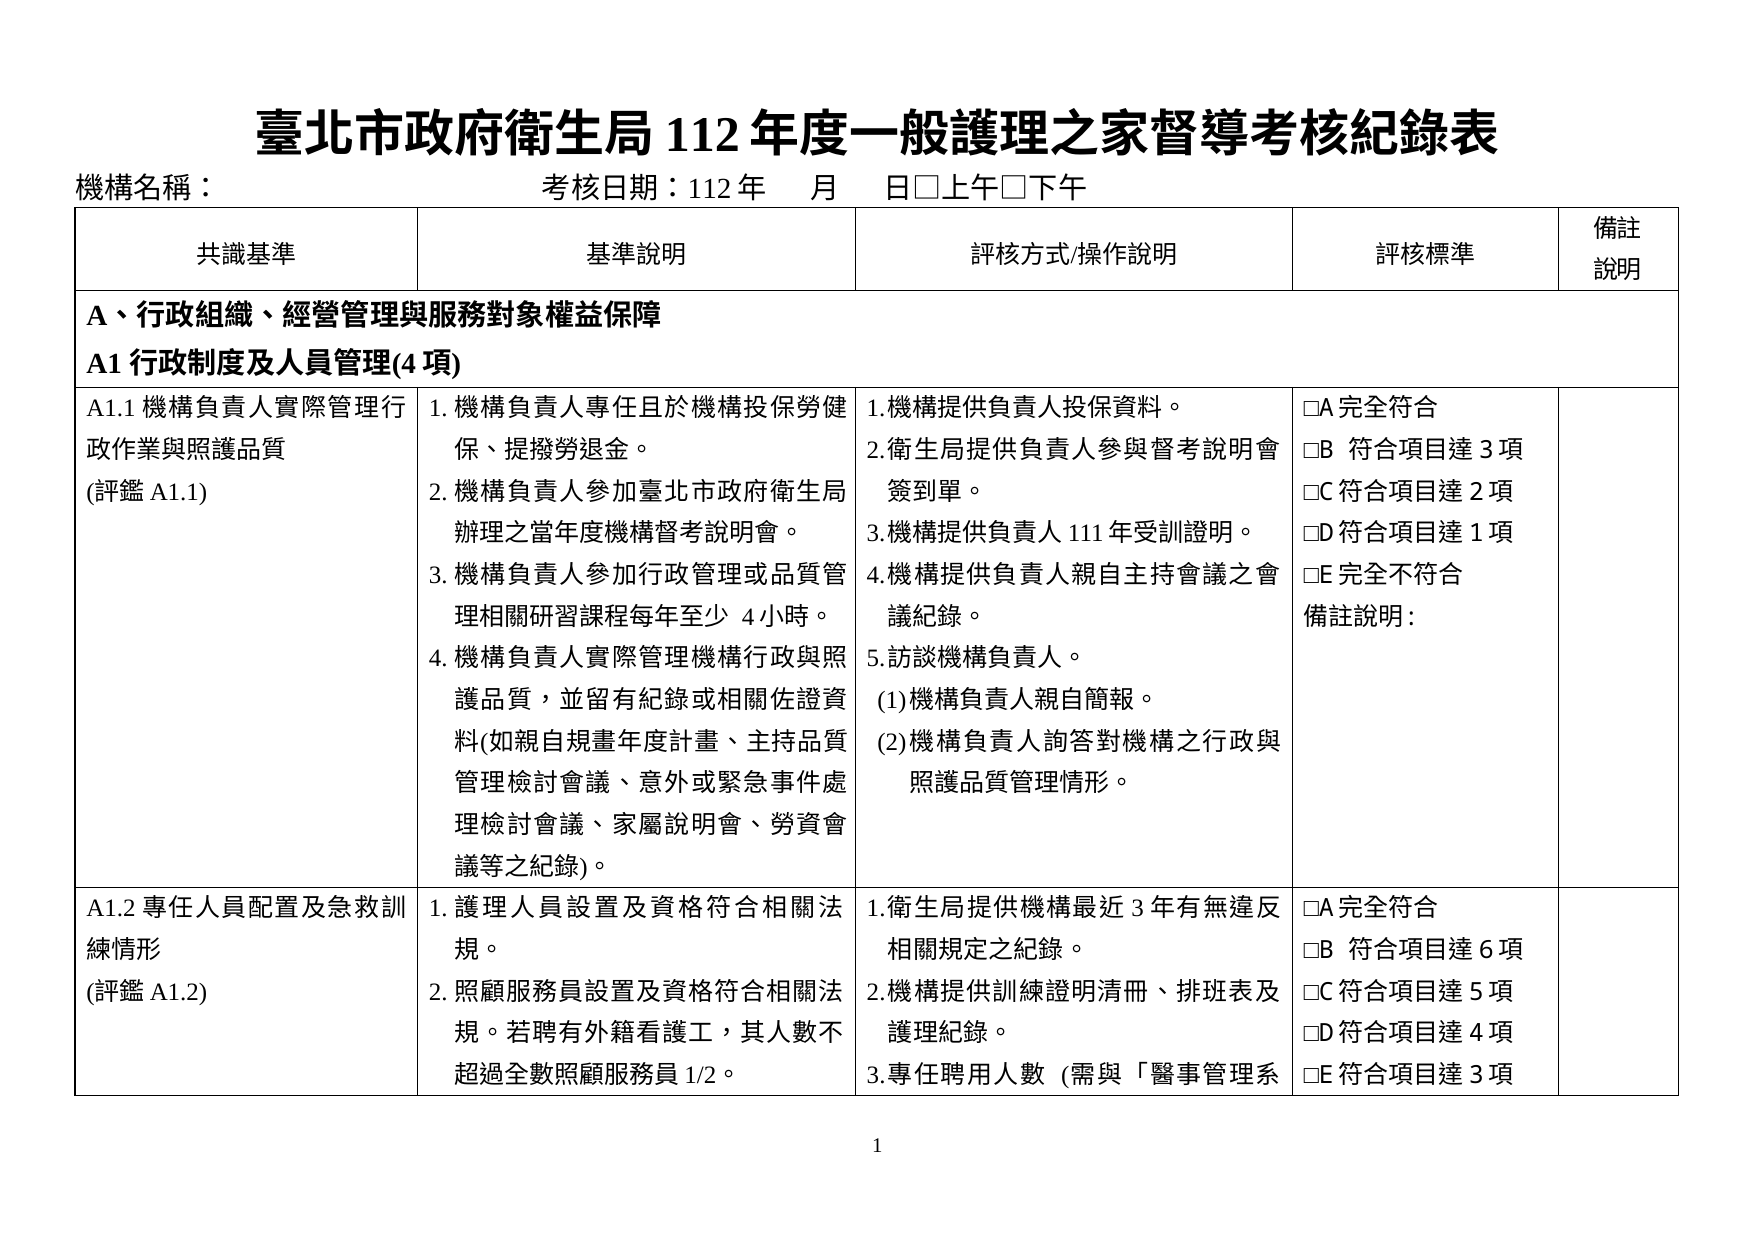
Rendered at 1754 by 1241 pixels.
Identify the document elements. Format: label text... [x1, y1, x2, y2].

table_cell [1559, 388, 1678, 887]
text 臺北市政府衛生局112年度一般護理之家督導考核紀錄表 [75, 93, 1679, 166]
text 機構名稱： 考核日期：112年 月 日□上午□下午 [75, 166, 1679, 207]
table_cell A1.2專任人員配置及急救訓練情形 (評鑑A1.2) [76, 888, 417, 1095]
table_cell A1.1機構負責人實際管理行政作業與照護品質 (評鑑A1.1) [76, 388, 417, 887]
table_cell □A完全符合 □B 符合項目達3項 □C符合項目達2項 □D符合項目達1項 □E完全不符合 備註說明: [1293, 388, 1558, 887]
table_header 備註 說明 [1559, 208, 1678, 290]
table_header 評核方式/操作說明 [856, 208, 1292, 290]
table_cell 護理人員設置及資格符合相關法規。 照顧服務員設置及資格符合相關法規。若聘有外籍看護工，其人數不超過全數照顧服務員1/2。 社會工作人員設置及資格符合相關法規。 最近3年內專任工作人員之聘用無違規紀錄(違規紀錄由衛生局提供)。 現職每位護理人員、照顧服務員、營養師、藥師、復健治療師及社工人員，具有BLS急救訓練證照，且在效期內。 護理人員及照顧服務員人力配置分別達設置標準之1.4倍(休假係數)以上。 定期確認並更新「衛生福利部長照機構暨長照人員相關管理資訊系統」機構基本資料、住民名冊、服務人員資料。 [418, 888, 855, 1095]
table_cell □A完全符合 □B 符合項目達6項 □C符合項目達5項 □D符合項目達4項 □E符合項目達3項 [1293, 888, 1558, 1095]
table_cell [1559, 888, 1678, 1095]
table_header 評核標準 [1293, 208, 1558, 290]
table_cell 機構負責人專任且於機構投保勞健保、提撥勞退金。 機構負責人參加臺北市政府衛生局辦理之當年度機構督考說明會。 機構負責人參加行政管理或品質管理相關研習課程每年至少 4小時。 機構負責人實際管理機構行政與照護品質，並留有紀錄或相關佐證資料(如親自規畫年度計畫、主持品質管理檢討會議、意外或緊急事件處理檢討會議、家屬說明會、勞資會議等之紀錄)。 [418, 388, 855, 887]
table_header 共識基準 [76, 208, 417, 290]
table_header 基準說明 [418, 208, 855, 290]
table_cell A、行政組織、經營管理與服務對象權益保障 A1 行政制度及人員管理(4項) [76, 291, 1678, 387]
table_cell 機構提供負責人投保資料。 衛生局提供負責人參與督考說明會簽到單。 機構提供負責人111年受訓證明。 機構提供負責人親自主持會議之會議紀錄。 訪談機構負責人。 機構負責人親自簡報。 機構負責人詢答對機構之行政與照護品質管理情形。 [856, 388, 1292, 887]
table_cell 衛生局提供機構最近3年有無違反相關規定之紀錄。 機構提供訓練證明清冊、排班表及護理紀錄。 專任聘用人數 (需與「醫事管理系 [856, 888, 1292, 1095]
